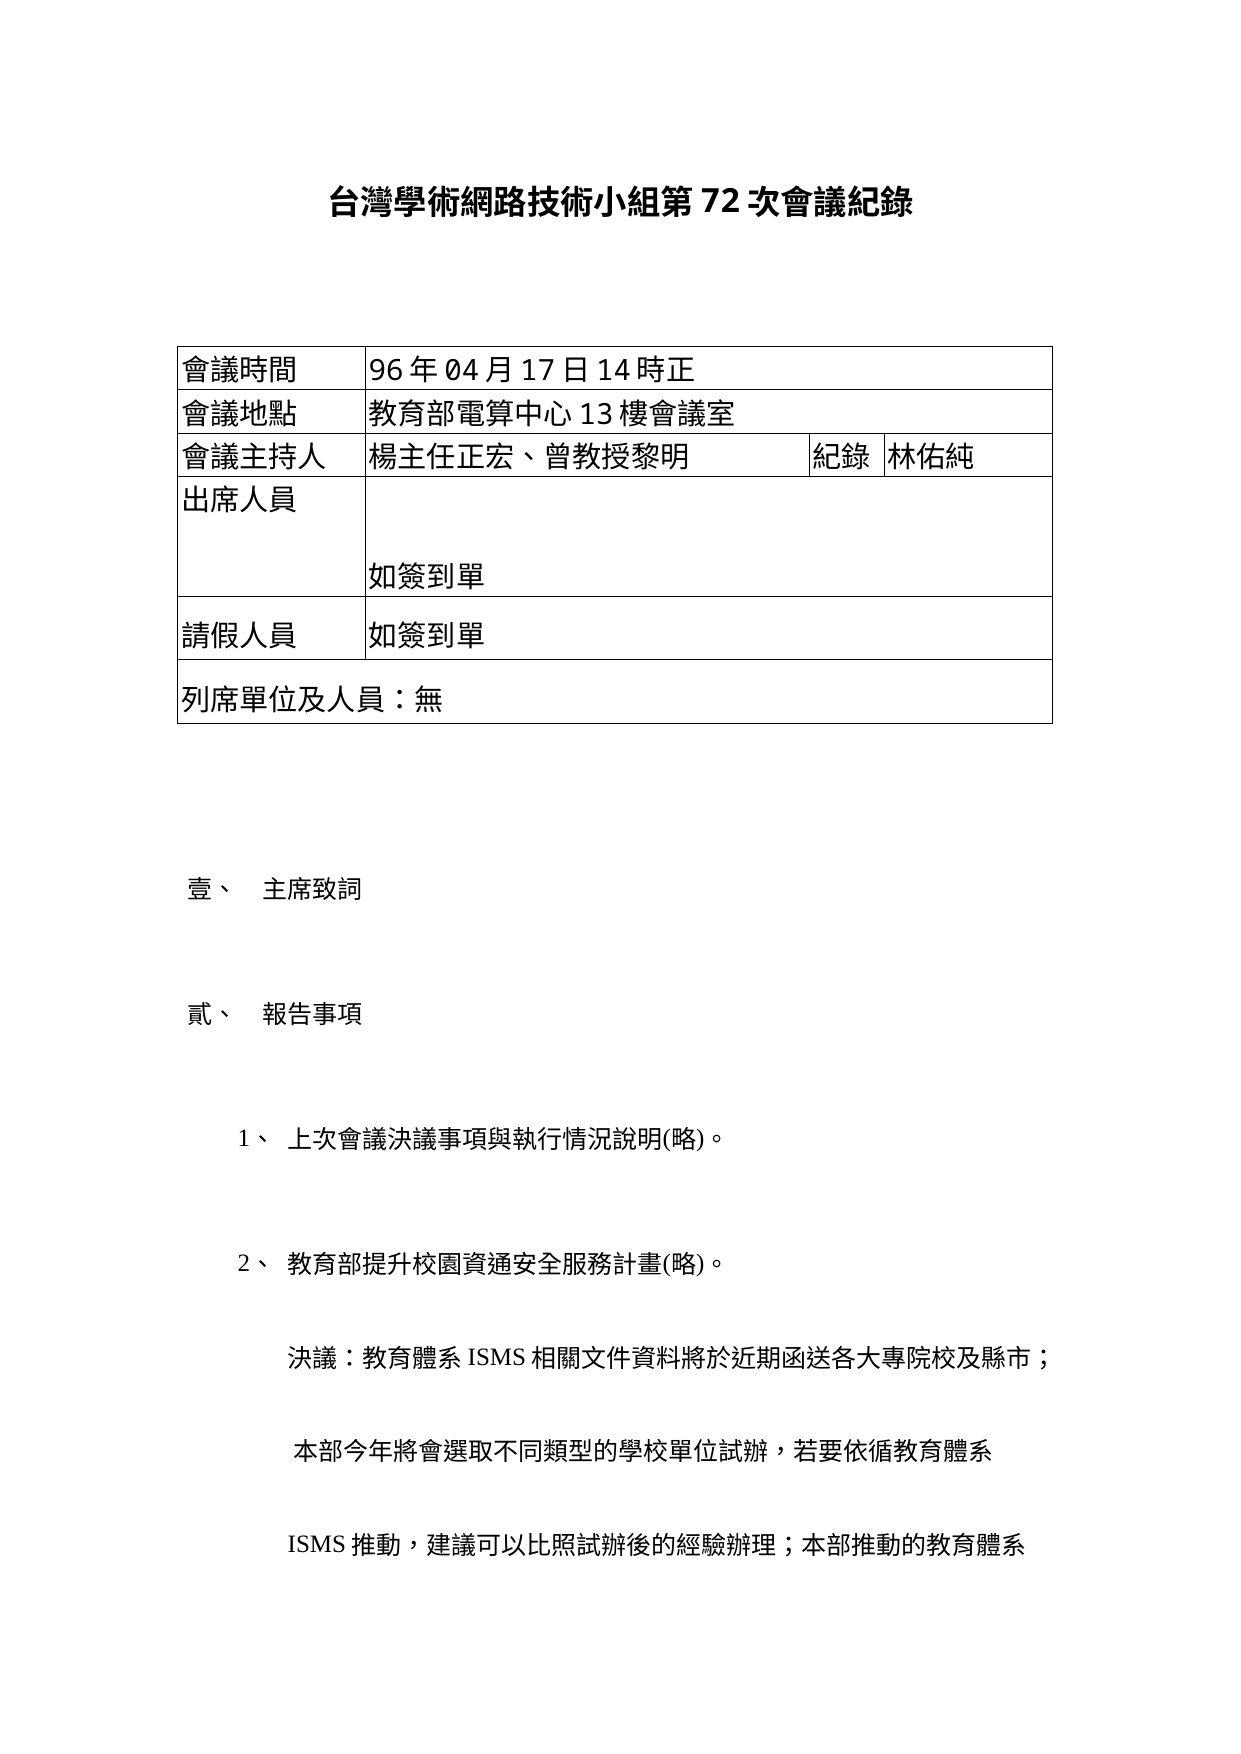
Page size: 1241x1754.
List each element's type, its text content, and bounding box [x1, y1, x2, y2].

table_header 會議時間 [178, 347, 365, 389]
table_cell 林佑純 [885, 434, 1052, 476]
list 報告事項 [187, 971, 1053, 1033]
table_cell 出席人員 [178, 477, 365, 596]
table_cell 教育部電算中心13樓會議室 [366, 390, 1052, 433]
table_cell 如簽到單 [366, 477, 1052, 596]
list 教育部提升校園資通安全服務計畫(略)。 決議：教育體系ISMS相關文件資料將於近期函送各大專院校及縣市； 本部今年將會選取不同類型的學校單位試辦，若要依循教育體系ISMS推動，建議可以比照試辦後的經驗辦理；本部推動的教育體系ISMS考量學校環境及經費狀況，較一般業界的ISO27001（BS7799）簡化，且較適合學校資訊安全環境需求，輔導與驗證的成本較業界大幅降低，若採行本部的推動方案，將可降低學校導入ISMS花費。 [237, 1221, 1053, 1564]
table_cell 列席單位及人員：無 [178, 660, 1052, 723]
table_header 96年04月17日14時正 [366, 347, 1052, 389]
list 主席致詞 [187, 846, 1053, 908]
list 上次會議決議事項與執行情況說明(略)。 [237, 1096, 1053, 1158]
table_cell 楊主任正宏、曾教授黎明 [366, 434, 809, 476]
table_cell 會議地點 [178, 390, 365, 433]
table_cell 紀錄 [810, 434, 884, 476]
table_cell 會議主持人 [178, 434, 365, 476]
subtitle 台灣學術網路技術小組第72次會議紀錄 [187, 158, 1053, 221]
table_cell 如簽到單 [366, 597, 1052, 659]
table_cell 請假人員 [178, 597, 365, 659]
